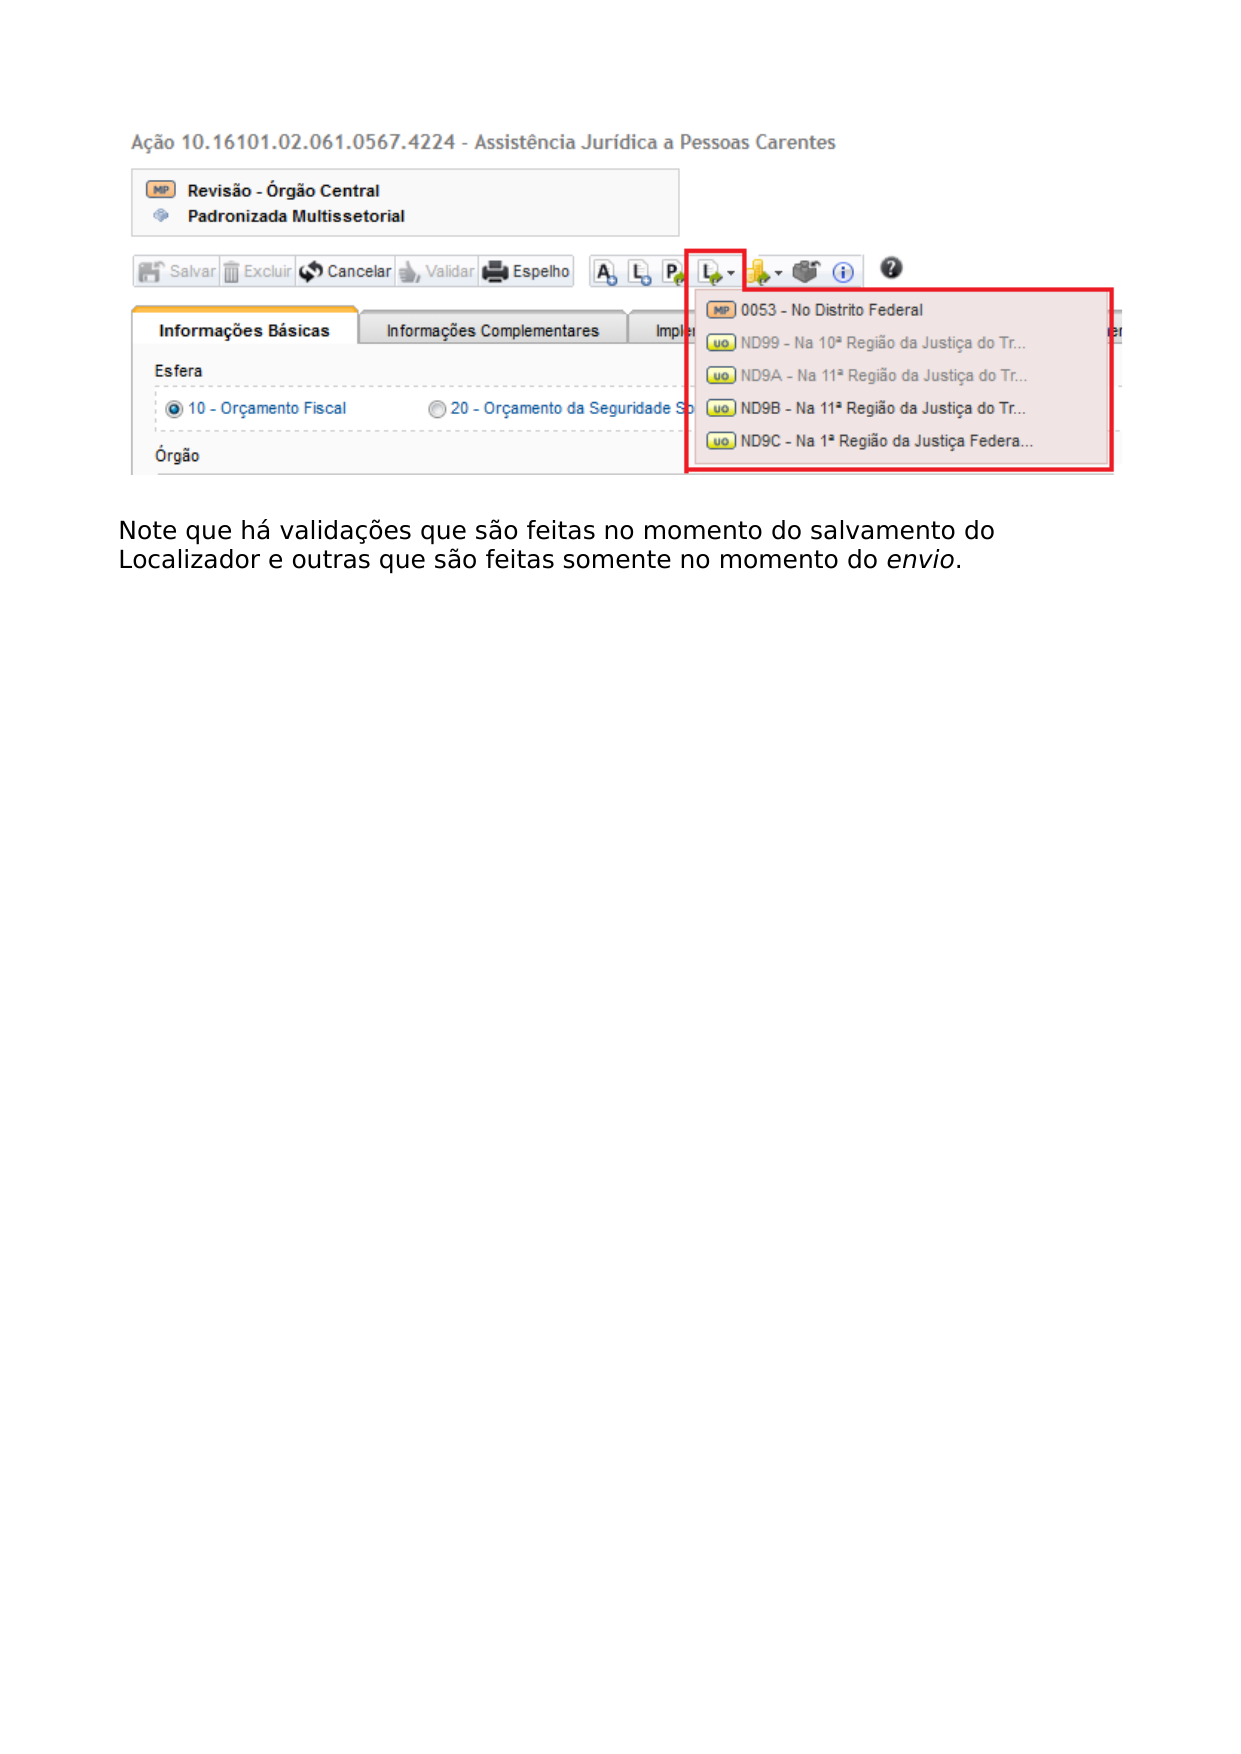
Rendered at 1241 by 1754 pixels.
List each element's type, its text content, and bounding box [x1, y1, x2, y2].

picture [118, 118, 1123, 475]
text Note que há validações que são feitas no momento do salvamento do Localizador e outras que são feitas somente no momento do envio. [118, 516, 1122, 574]
